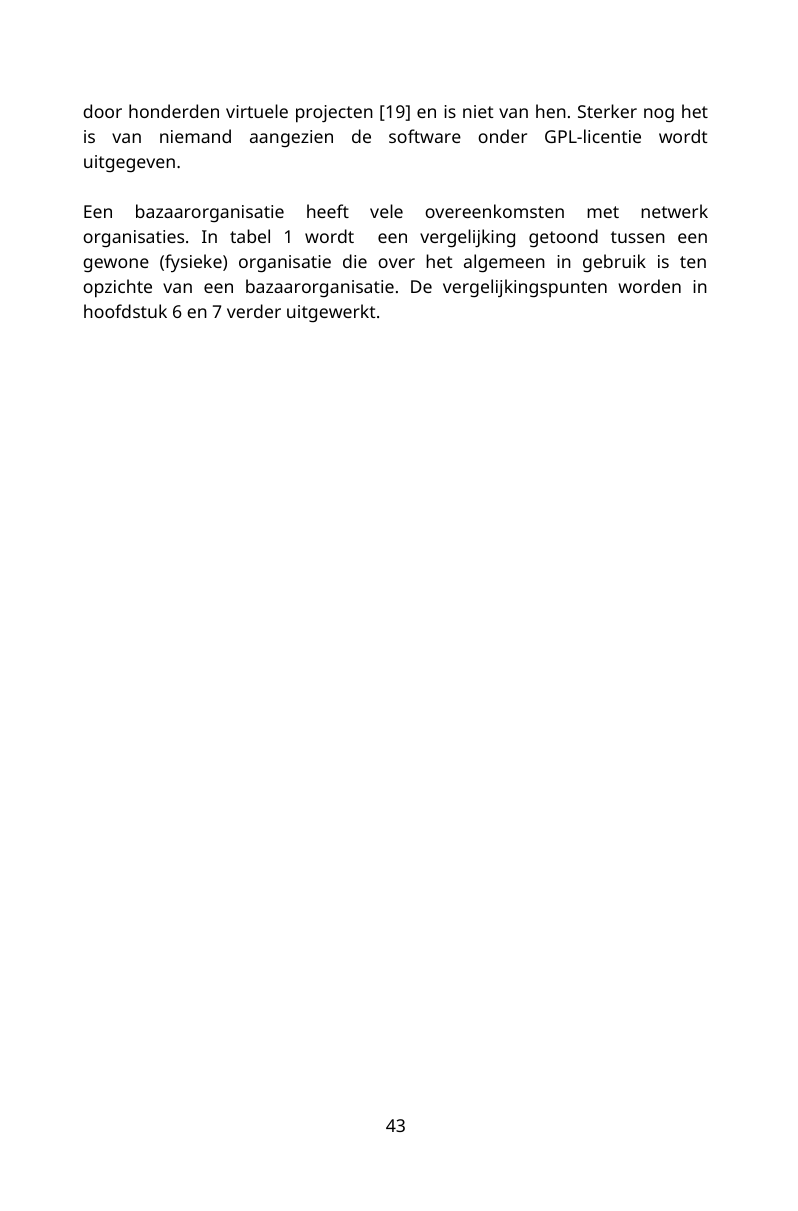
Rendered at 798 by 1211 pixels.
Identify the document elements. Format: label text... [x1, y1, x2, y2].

text door honderden virtuele projecten [19] en is niet van hen. Sterker nog het is van niemand aangezien de software onder GPL-licentie wordt uitgegeven. [83, 99, 709, 174]
text Een bazaarorganisatie heeft vele overeenkomsten met netwerk organisaties. In tabel 1 wordt een vergelijking getoond tussen een gewone (fysieke) organisatie die over het algemeen in gebruik is ten opzichte van een bazaarorganisatie. De vergelijkingspunten worden in hoofdstuk 6 en 7 verder uitgewerkt. [83, 199, 709, 324]
